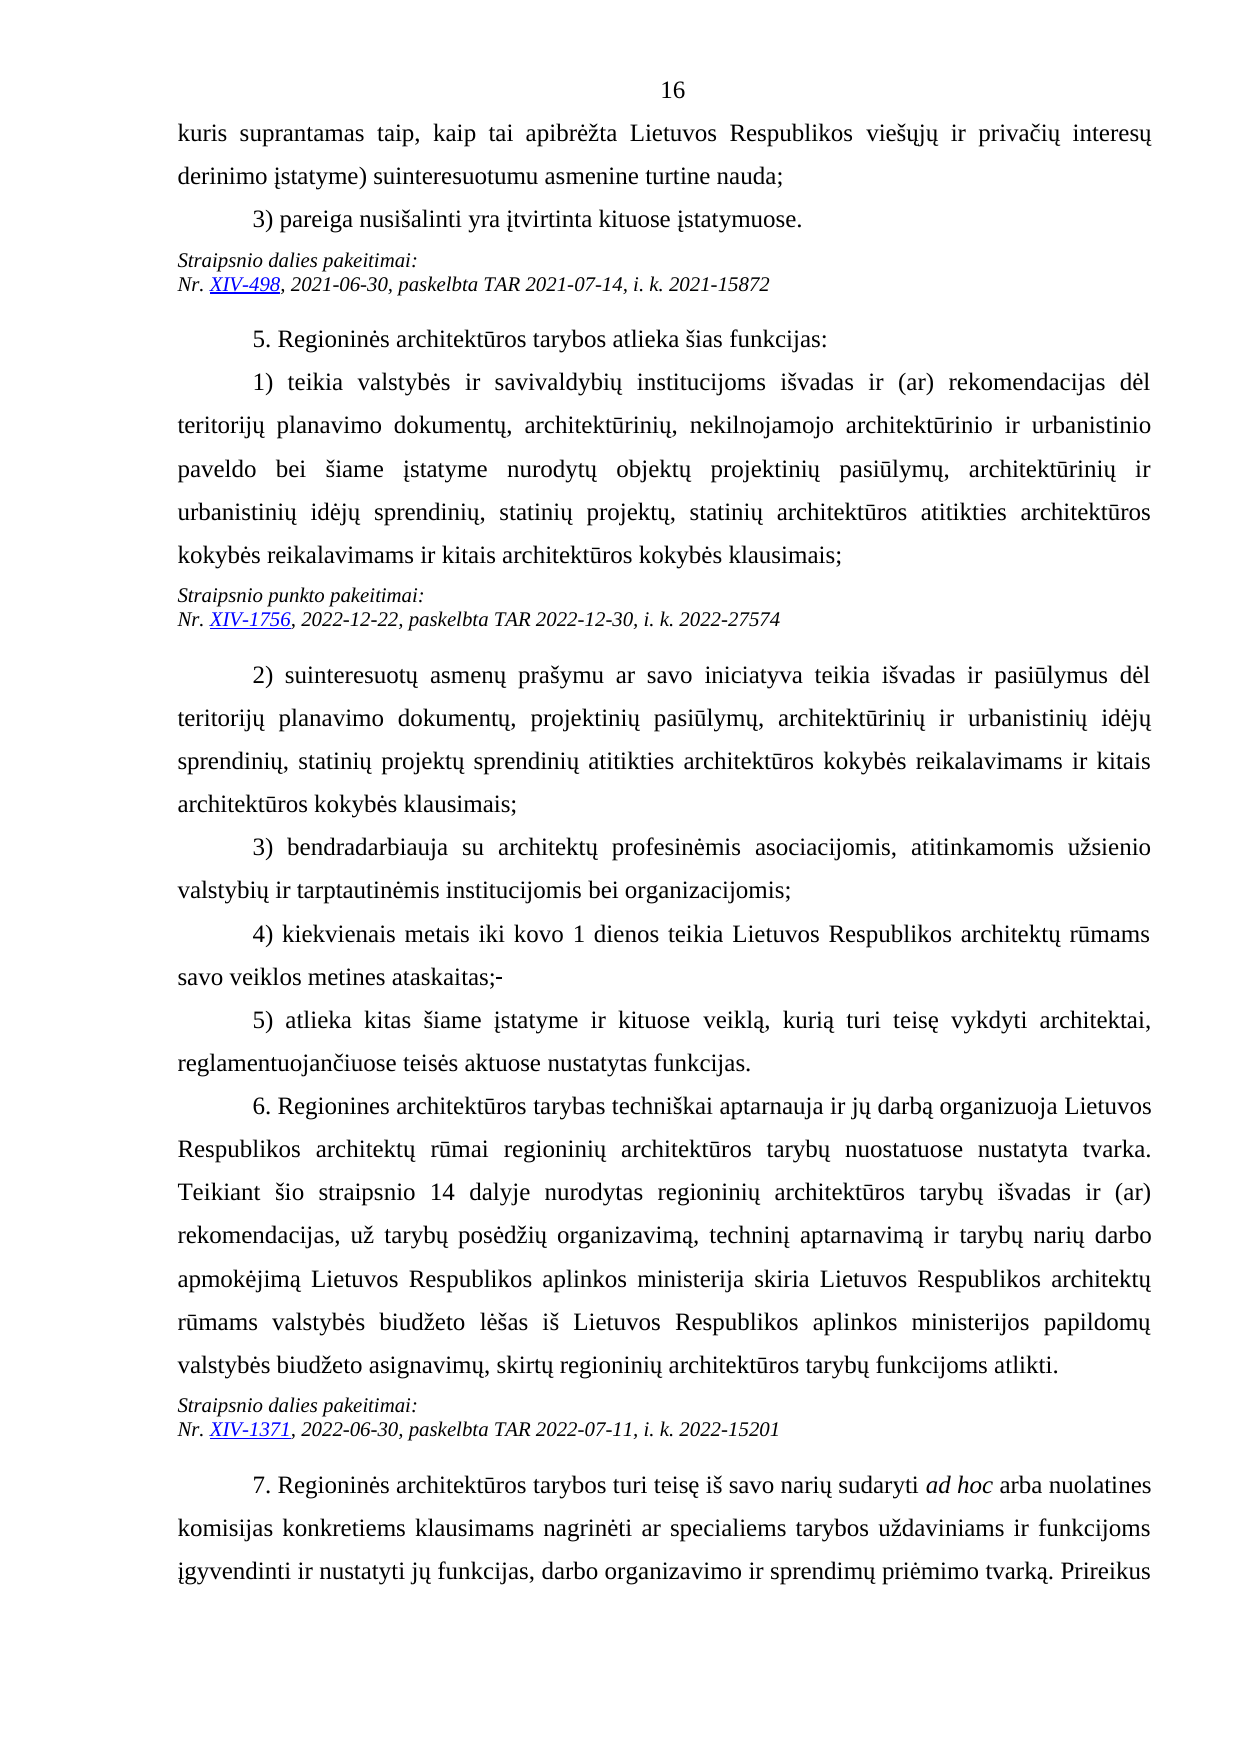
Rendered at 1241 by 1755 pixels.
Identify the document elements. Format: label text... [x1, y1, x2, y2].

text Straipsnio dalies pakeitimai: [177, 247, 1152, 272]
text 6. Regionines architektūros tarybas techniškai aptarnauja ir jų darbą organizuoja Lietuvos Respublikos architektų rūmai regioninių architektūros tarybų nuostatuose nustatyta tvarka. Teikiant šio straipsnio 14 dalyje nurodytas regioninių architektūros tarybų išvadas ir (ar) rekomendacijas, už tarybų posėdžių organizavimą, techninį aptarnavimą ir tarybų narių darbo apmokėjimą Lietuvos Respublikos aplinkos ministerija skiria Lietuvos Respublikos architektų rūmams valstybės biudžeto lėšas iš Lietuvos Respublikos aplinkos ministerijos papildomų valstybės biudžeto asignavimų, skirtų regioninių architektūros tarybų funkcijoms atlikti. [177, 1091, 1152, 1379]
text 7. Regioninės architektūros tarybos turi teisę iš savo narių sudaryti ad hoc arba nuolatines komisijas konkretiems klausimams nagrinėti ar specialiems tarybos uždaviniams ir funkcijoms įgyvendinti ir nustatyti jų funkcijas, darbo organizavimo ir sprendimų priėmimo tvarką. Prireikus [177, 1470, 1152, 1585]
text kuris suprantamas taip, kaip tai apibrėžta Lietuvos Respublikos viešųjų ir privačių interesų derinimo įstatyme) suinteresuotumu asmenine turtine nauda; [177, 118, 1152, 190]
text Straipsnio dalies pakeitimai: [177, 1393, 1152, 1417]
text Nr. XIV-1371, 2022-06-30, paskelbta TAR 2022-07-11, i. k. 2022-15201 [177, 1417, 1152, 1441]
text 2) suinteresuotų asmenų prašymu ar savo iniciatyva teikia išvadas ir pasiūlymus dėl teritorijų planavimo dokumentų, projektinių pasiūlymų, architektūrinių ir urbanistinių idėjų sprendinių, statinių projektų sprendinių atitikties architektūros kokybės reikalavimams ir kitais architektūros kokybės klausimais; [177, 660, 1152, 818]
text 4) kiekvienais metais iki kovo 1 dienos teikia Lietuvos Respublikos architektų rūmams savo veiklos metines ataskaitas; [177, 919, 1152, 991]
text Nr. XIV-498, 2021-06-30, paskelbta TAR 2021-07-14, i. k. 2021-15872 [177, 272, 1152, 296]
text 3) pareiga nusišalinti yra įtvirtinta kituose įstatymuose. [177, 204, 1152, 233]
text 5. Regioninės architektūros tarybos atlieka šias funkcijas: [177, 324, 1152, 353]
text 5) atlieka kitas šiame įstatyme ir kituose veiklą, kurią turi teisę vykdyti architektai, reglamentuojančiuose teisės aktuose nustatytas funkcijas. [177, 1005, 1152, 1077]
text Straipsnio punkto pakeitimai: [177, 583, 1152, 607]
text 1) teikia valstybės ir savivaldybių institucijoms išvadas ir (ar) rekomendacijas dėl teritorijų planavimo dokumentų, architektūrinių, nekilnojamojo architektūrinio ir urbanistinio paveldo bei šiame įstatyme nurodytų objektų projektinių pasiūlymų, architektūrinių ir urbanistinių idėjų sprendinių, statinių projektų, statinių architektūros atitikties architektūros kokybės reikalavimams ir kitais architektūros kokybės klausimais; [177, 367, 1152, 569]
text Nr. XIV-1756, 2022-12-22, paskelbta TAR 2022-12-30, i. k. 2022-27574 [177, 607, 1152, 631]
text 3) bendradarbiauja su architektų profesinėmis asociacijomis, atitinkamomis užsienio valstybių ir tarptautinėmis institucijomis bei organizacijomis; [177, 832, 1152, 904]
